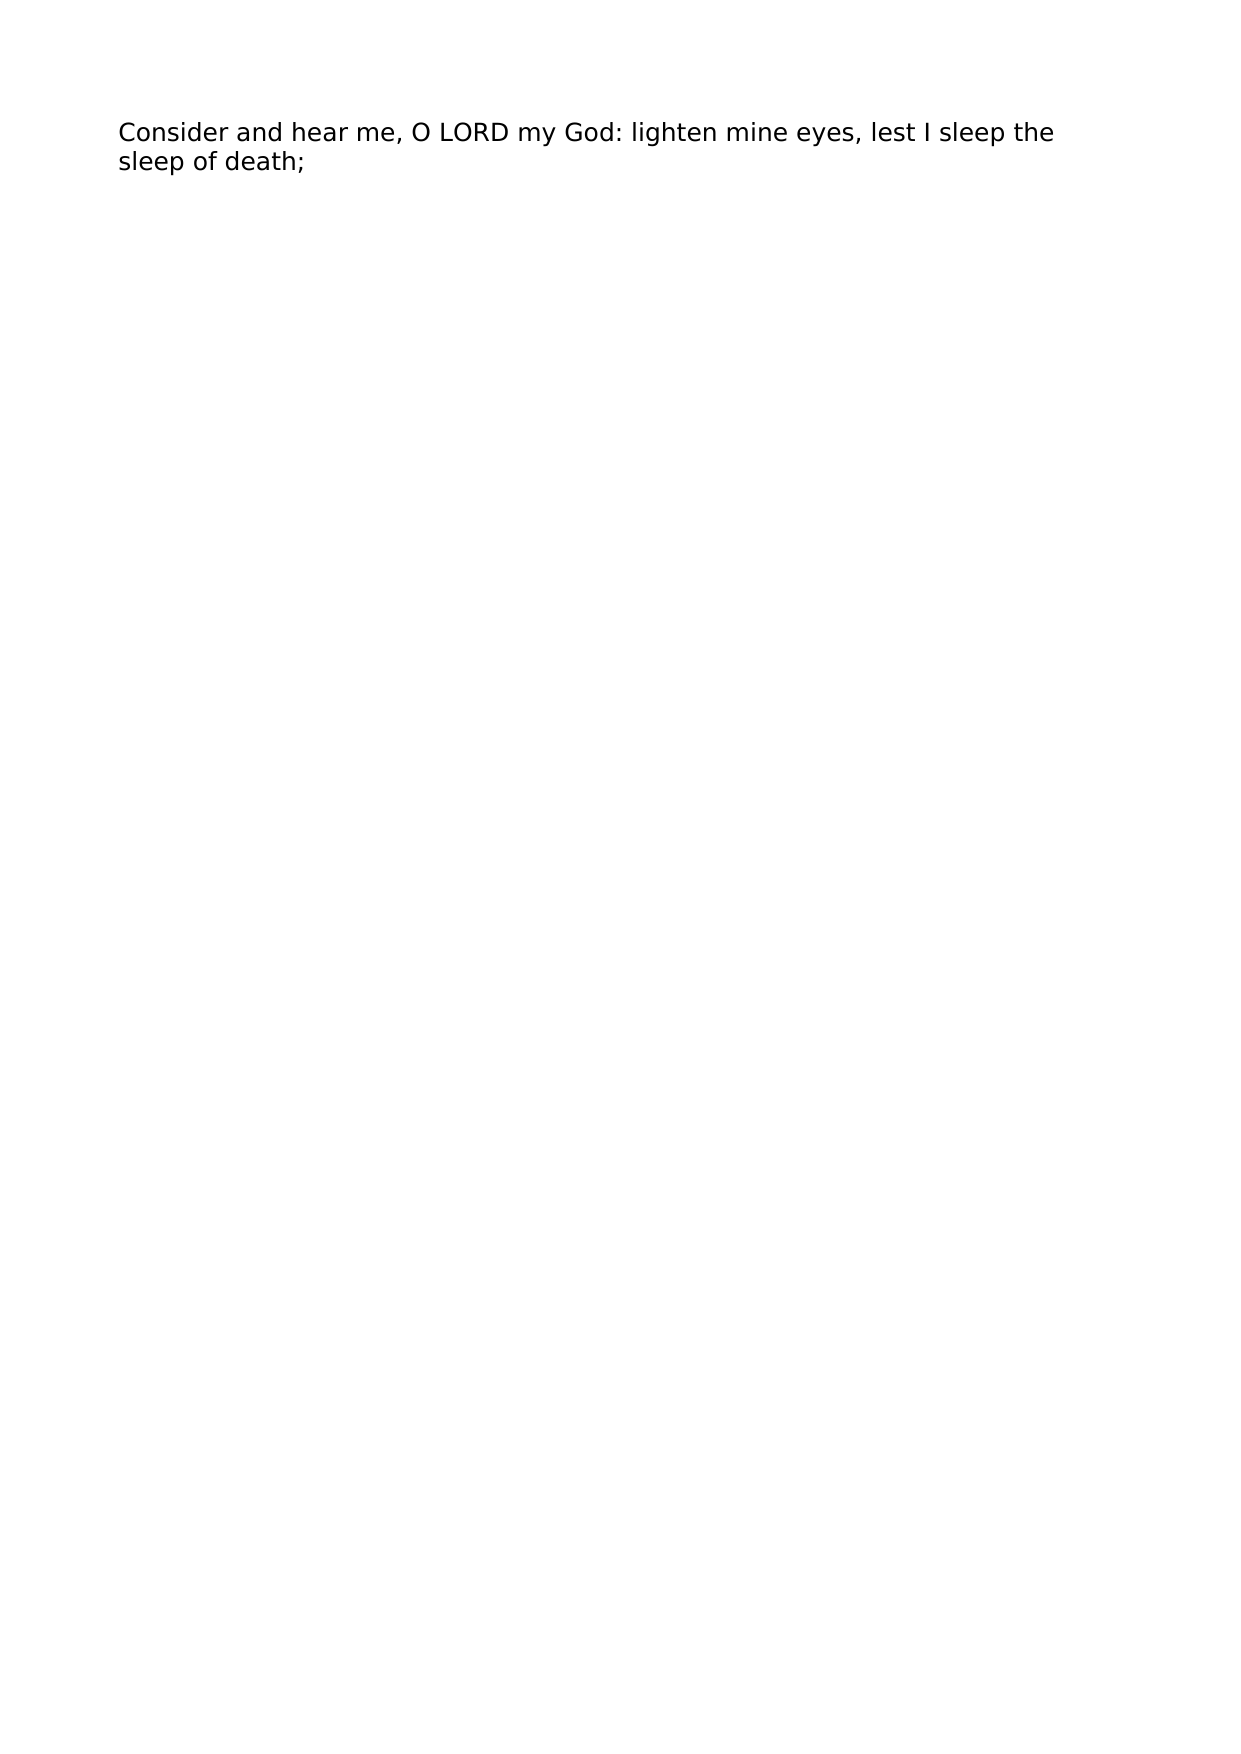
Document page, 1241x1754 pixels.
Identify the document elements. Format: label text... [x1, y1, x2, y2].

text Consider and hear me, O LORD my God: lighten mine eyes, lest I sleep the sleep of death; [118, 118, 1122, 176]
